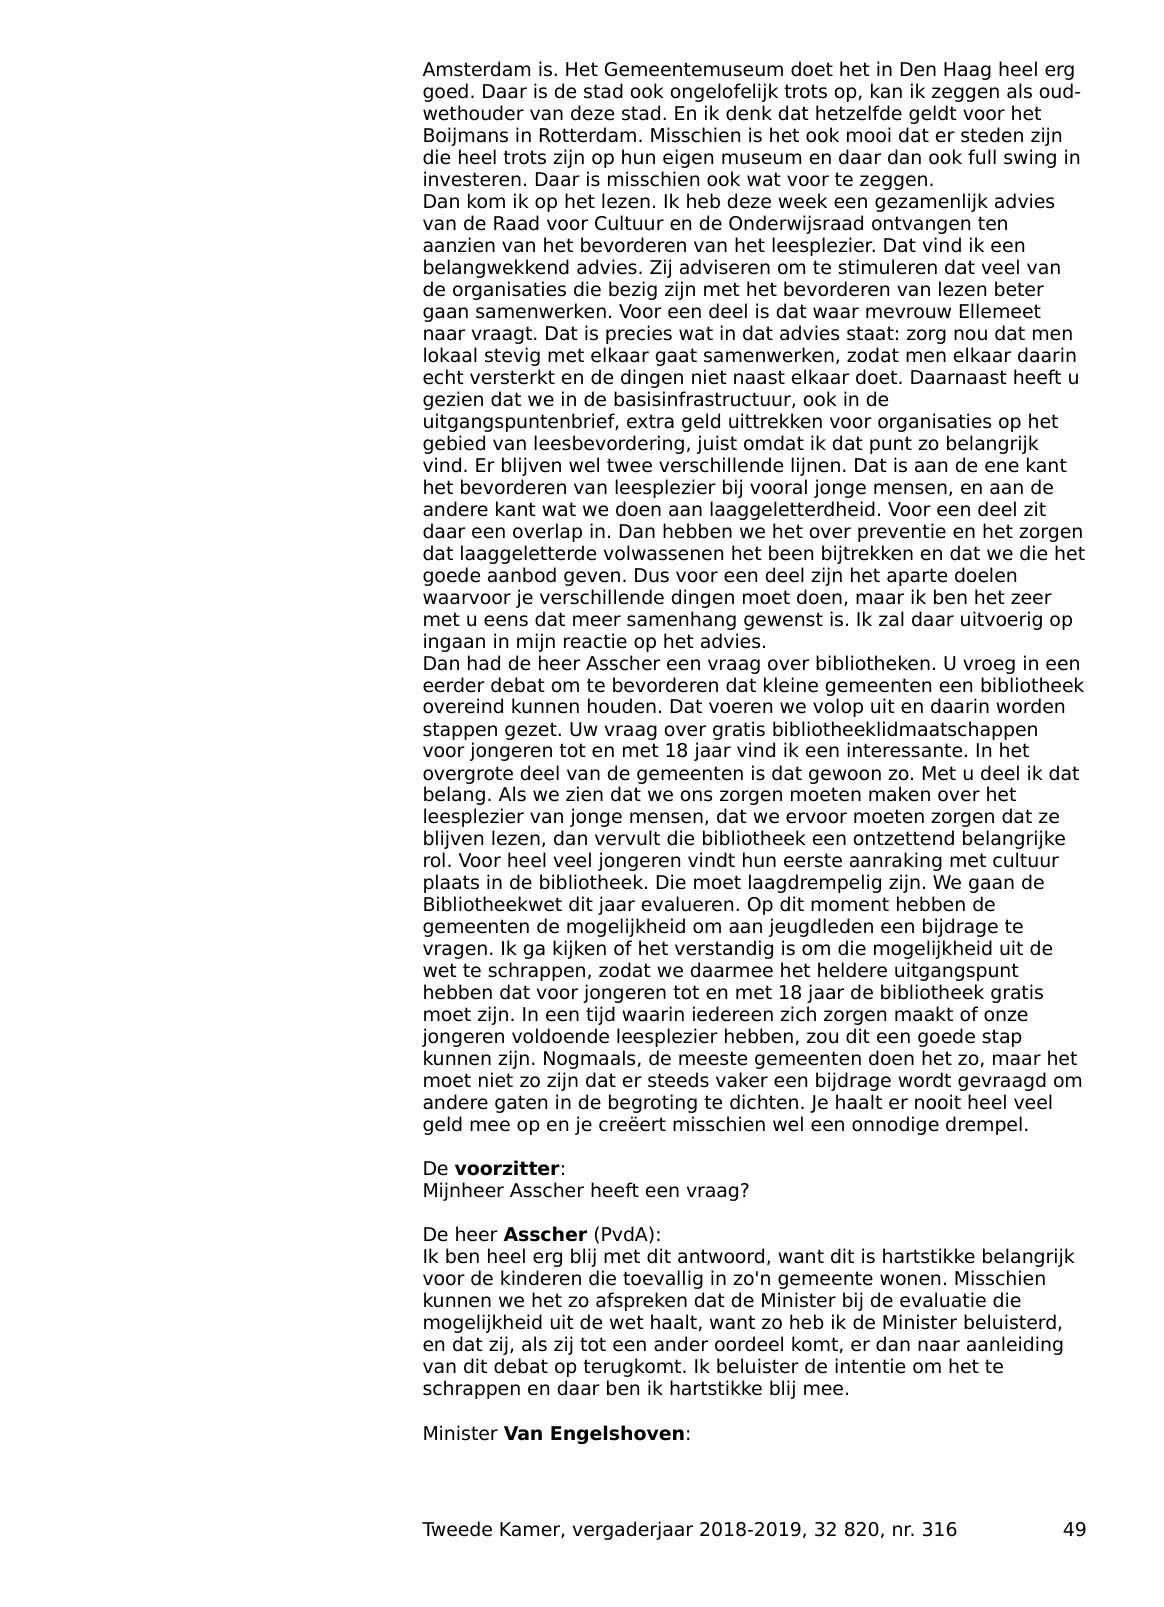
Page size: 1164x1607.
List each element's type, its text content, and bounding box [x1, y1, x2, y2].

text De voorzitter: [422, 1158, 1087, 1180]
text Dan had de heer Asscher een vraag over bibliotheken. U vroeg in een eerder debat om te bevorderen dat kleine gemeenten een bibliotheek overeind kunnen houden. Dat voeren we volop uit en daarin worden stappen gezet. Uw vraag over gratis bibliotheeklidmaatschappen voor jongeren tot en met 18 jaar vind ik een interessante. In het overgrote deel van de gemeenten is dat gewoon zo. Met u deel ik dat belang. Als we zien dat we ons zorgen moeten maken over het leesplezier van jonge mensen, dat we ervoor moeten zorgen dat ze blijven lezen, dan vervult die bibliotheek een ontzettend belangrijke rol. Voor heel veel jongeren vindt hun eerste aanraking met cultuur plaats in de bibliotheek. Die moet laagdrempelig zijn. We gaan de Bibliotheekwet dit jaar evalueren. Op dit moment hebben de gemeenten de mogelijkheid om aan jeugdleden een bijdrage te vragen. Ik ga kijken of het verstandig is om die mogelijkheid uit de wet te schrappen, zodat we daarmee het heldere uitgangspunt hebben dat voor jongeren tot en met 18 jaar de bibliotheek gratis moet zijn. In een tijd waarin iedereen zich zorgen maakt of onze jongeren voldoende leesplezier hebben, zou dit een goede stap kunnen zijn. Nogmaals, de meeste gemeenten doen het zo, maar het moet niet zo zijn dat er steeds vaker een bijdrage wordt gevraagd om andere gaten in de begroting te dichten. Je haalt er nooit heel veel geld mee op en je creëert misschien wel een onnodige drempel. [422, 652, 1087, 1136]
text Minister Van Engelshoven: [422, 1422, 1087, 1444]
text Mijnheer Asscher heeft een vraag? [422, 1180, 1087, 1202]
text Amsterdam is. Het Gemeentemuseum doet het in Den Haag heel erg goed. Daar is de stad ook ongelofelijk trots op, kan ik zeggen als oud-wethouder van deze stad. En ik denk dat hetzelfde geldt voor het Boijmans in Rotterdam. Misschien is het ook mooi dat er steden zijn die heel trots zijn op hun eigen museum en daar dan ook full swing in investeren. Daar is misschien ook wat voor te zeggen. [422, 59, 1087, 191]
text Ik ben heel erg blij met dit antwoord, want dit is hartstikke belangrijk voor de kinderen die toevallig in zo'n gemeente wonen. Misschien kunnen we het zo afspreken dat de Minister bij de evaluatie die mogelijkheid uit de wet haalt, want zo heb ik de Minister beluisterd, en dat zij, als zij tot een ander oordeel komt, er dan naar aanleiding van dit debat op terugkomt. Ik beluister de intentie om het te schrappen en daar ben ik hartstikke blij mee. [422, 1246, 1087, 1400]
text Dan kom ik op het lezen. Ik heb deze week een gezamenlijk advies van de Raad voor Cultuur en de Onderwijsraad ontvangen ten aanzien van het bevorderen van het leesplezier. Dat vind ik een belangwekkend advies. Zij adviseren om te stimuleren dat veel van de organisaties die bezig zijn met het bevorderen van lezen beter gaan samenwerken. Voor een deel is dat waar mevrouw Ellemeet naar vraagt. Dat is precies wat in dat advies staat: zorg nou dat men lokaal stevig met elkaar gaat samenwerken, zodat men elkaar daarin echt versterkt en de dingen niet naast elkaar doet. Daarnaast heeft u gezien dat we in de basisinfrastructuur, ook in de uitgangspuntenbrief, extra geld uittrekken voor organisaties op het gebied van leesbevordering, juist omdat ik dat punt zo belangrijk vind. Er blijven wel twee verschillende lijnen. Dat is aan de ene kant het bevorderen van leesplezier bij vooral jonge mensen, en aan de andere kant wat we doen aan laaggeletterdheid. Voor een deel zit daar een overlap in. Dan hebben we het over preventie en het zorgen dat laaggeletterde volwassenen het been bijtrekken en dat we die het goede aanbod geven. Dus voor een deel zijn het aparte doelen waarvoor je verschillende dingen moet doen, maar ik ben het zeer met u eens dat meer samenhang gewenst is. Ik zal daar uitvoerig op ingaan in mijn reactie op het advies. [422, 191, 1087, 652]
text De heer Asscher (PvdA): [422, 1224, 1087, 1246]
